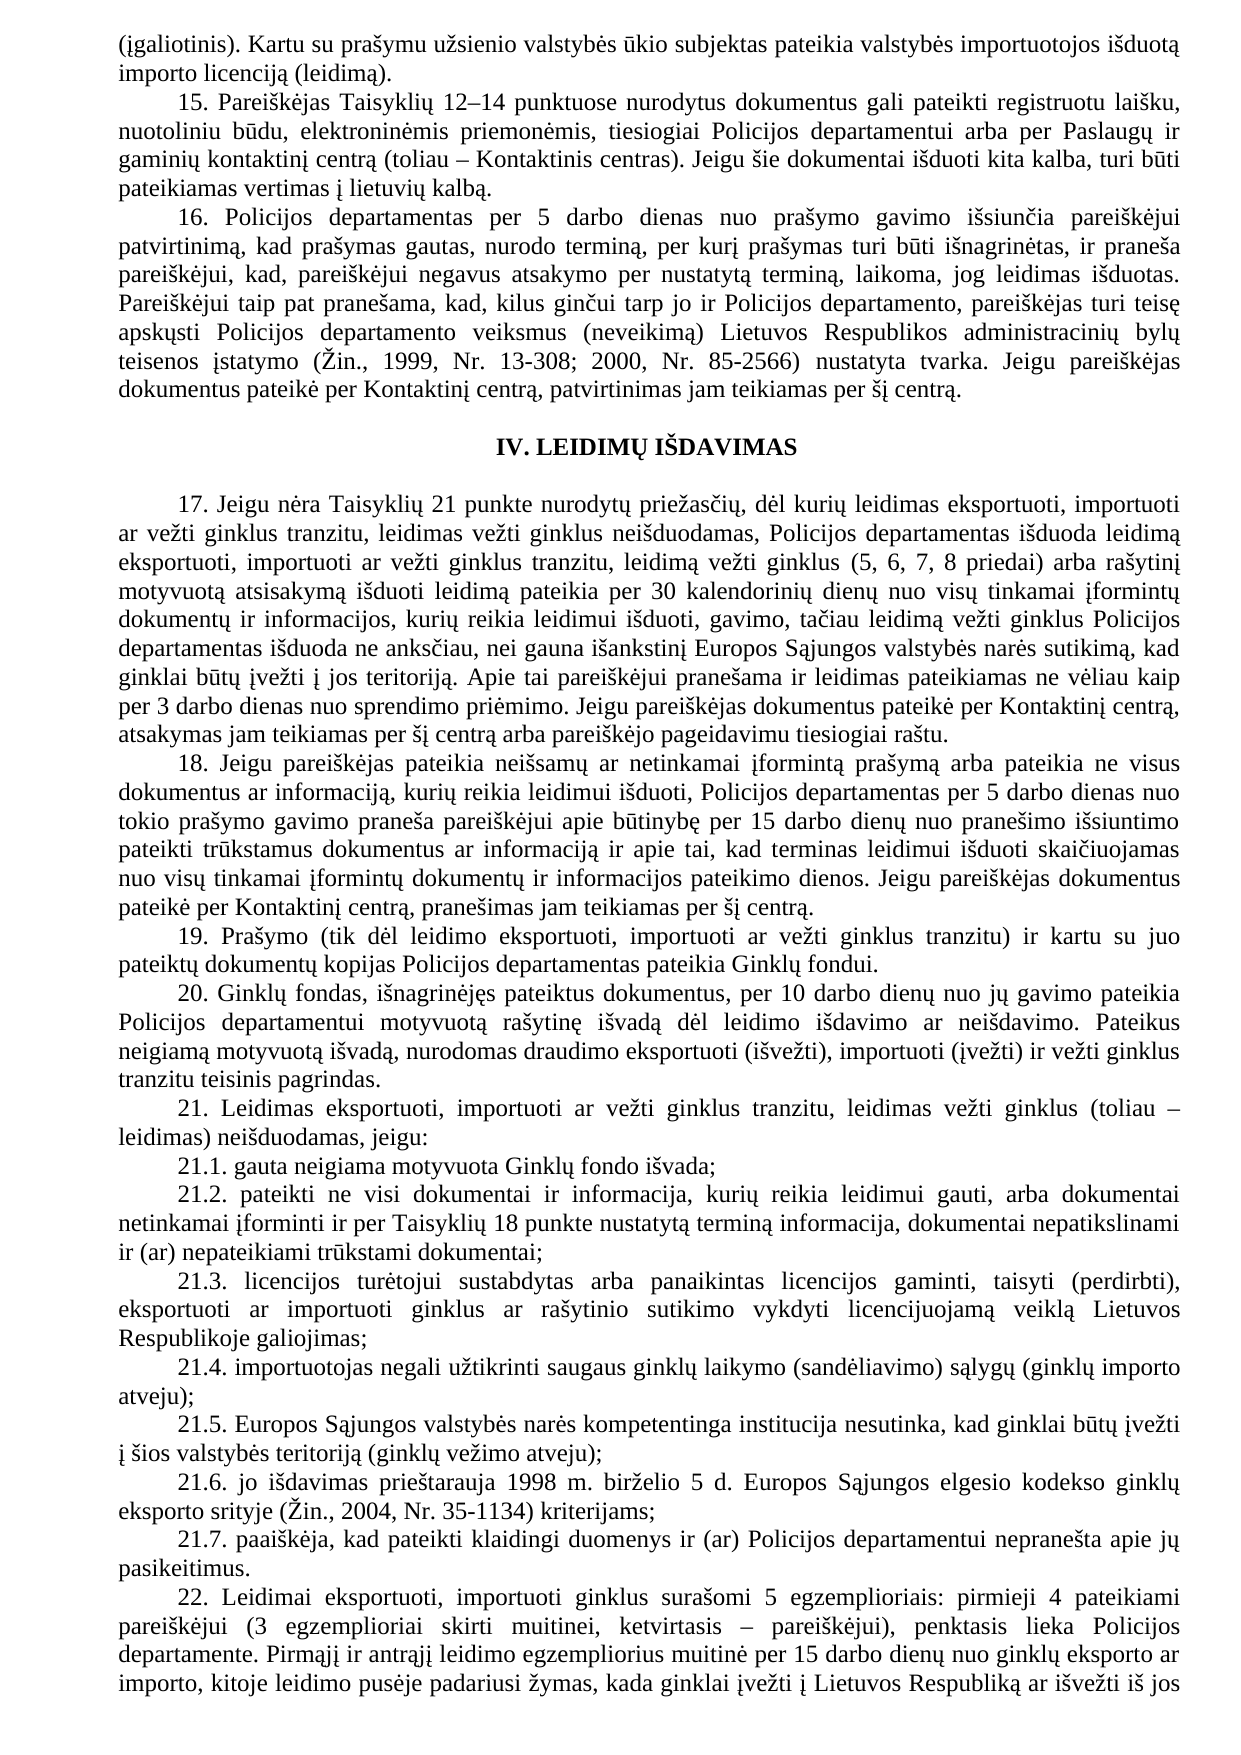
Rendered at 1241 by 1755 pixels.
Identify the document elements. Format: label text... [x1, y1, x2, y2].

text 20. Ginklų fondas, išnagrinėjęs pateiktus dokumentus, per 10 darbo dienų nuo jų gavimo pateikia Policijos departamentui motyvuotą rašytinę išvadą dėl leidimo išdavimo ar neišdavimo. Pateikus neigiamą motyvuotą išvadą, nurodomas draudimo eksportuoti (išvežti), importuoti (įvežti) ir vežti ginklus tranzitu teisinis pagrindas. [118, 978, 1181, 1093]
text (įgaliotinis). Kartu su prašymu užsienio valstybės ūkio subjektas pateikia valstybės importuotojos išduotą importo licenciją (leidimą). [118, 29, 1181, 87]
text 19. Prašymo (tik dėl leidimo eksportuoti, importuoti ar vežti ginklus tranzitu) ir kartu su juo pateiktų dokumentų kopijas Policijos departamentas pateikia Ginklų fondui. [118, 921, 1181, 978]
text 21.7. paaiškėja, kad pateikti klaidingi duomenys ir (ar) Policijos departamentui nepranešta apie jų pasikeitimus. [118, 1524, 1181, 1582]
text 21.2. pateikti ne visi dokumentai ir informacija, kurių reikia leidimui gauti, arba dokumentai netinkamai įforminti ir per Taisyklių 18 punkte nustatytą terminą informacija, dokumentai nepatikslinami ir (ar) nepateikiami trūkstami dokumentai; [118, 1179, 1181, 1266]
text 21. Leidimas eksportuoti, importuoti ar vežti ginklus tranzitu, leidimas vežti ginklus (toliau – leidimas) neišduodamas, jeigu: [118, 1093, 1181, 1151]
text 21.3. licencijos turėtojui sustabdytas arba panaikintas licencijos gaminti, taisyti (perdirbti), eksportuoti ar importuoti ginklus ar rašytinio sutikimo vykdyti licencijuojamą veiklą Lietuvos Respublikoje galiojimas; [118, 1266, 1181, 1352]
text 17. Jeigu nėra Taisyklių 21 punkte nurodytų priežasčių, dėl kurių leidimas eksportuoti, importuoti ar vežti ginklus tranzitu, leidimas vežti ginklus neišduodamas, Policijos departamentas išduoda leidimą eksportuoti, importuoti ar vežti ginklus tranzitu, leidimą vežti ginklus (5, 6, 7, 8 priedai) arba rašytinį motyvuotą atsisakymą išduoti leidimą pateikia per 30 kalendorinių dienų nuo visų tinkamai įformintų dokumentų ir informacijos, kurių reikia leidimui išduoti, gavimo, tačiau leidimą vežti ginklus Policijos departamentas išduoda ne anksčiau, nei gauna išankstinį Europos Sąjungos valstybės narės sutikimą, kad ginklai būtų įvežti į jos teritoriją. Apie tai pareiškėjui pranešama ir leidimas pateikiamas ne vėliau kaip per 3 darbo dienas nuo sprendimo priėmimo. Jeigu pareiškėjas dokumentus pateikė per Kontaktinį centrą, atsakymas jam teikiamas per šį centrą arba pareiškėjo pageidavimu tiesiogiai raštu. [118, 489, 1181, 748]
text 21.5. Europos Sąjungos valstybės narės kompetentinga institucija nesutinka, kad ginklai būtų įvežti į šios valstybės teritoriją (ginklų vežimo atveju); [118, 1409, 1181, 1467]
text 21.6. jo išdavimas prieštarauja 1998 m. birželio 5 d. Europos Sąjungos elgesio kodekso ginklų eksporto srityje (Žin., 2004, Nr. 35-1134) kriterijams; [118, 1467, 1181, 1524]
text 16. Policijos departamentas per 5 darbo dienas nuo prašymo gavimo išsiunčia pareiškėjui patvirtinimą, kad prašymas gautas, nurodo terminą, per kurį prašymas turi būti išnagrinėtas, ir praneša pareiškėjui, kad, pareiškėjui negavus atsakymo per nustatytą terminą, laikoma, jog leidimas išduotas. Pareiškėjui taip pat pranešama, kad, kilus ginčui tarp jo ir Policijos departamento, pareiškėjas turi teisę apskųsti Policijos departamento veiksmus (neveikimą) Lietuvos Respublikos administracinių bylų teisenos įstatymo (Žin., 1999, Nr. 13-308; 2000, Nr. 85-2566) nustatyta tvarka. Jeigu pareiškėjas dokumentus pateikė per Kontaktinį centrą, patvirtinimas jam teikiamas per šį centrą. [118, 202, 1181, 403]
text 22. Leidimai eksportuoti, importuoti ginklus surašomi 5 egzemplioriais: pirmieji 4 pateikiami pareiškėjui (3 egzemplioriai skirti muitinei, ketvirtasis – pareiškėjui), penktasis lieka Policijos departamente. Pirmąjį ir antrąjį leidimo egzempliorius muitinė per 15 darbo dienų nuo ginklų eksporto ar importo, kitoje leidimo pusėje padariusi žymas, kada ginklai įvežti į Lietuvos Respubliką ar išvežti iš jos [118, 1582, 1181, 1697]
text 18. Jeigu pareiškėjas pateikia neišsamų ar netinkamai įformintą prašymą arba pateikia ne visus dokumentus ar informaciją, kurių reikia leidimui išduoti, Policijos departamentas per 5 darbo dienas nuo tokio prašymo gavimo praneša pareiškėjui apie būtinybę per 15 darbo dienų nuo pranešimo išsiuntimo pateikti trūkstamus dokumentus ar informaciją ir apie tai, kad terminas leidimui išduoti skaičiuojamas nuo visų tinkamai įformintų dokumentų ir informacijos pateikimo dienos. Jeigu pareiškėjas dokumentus pateikė per Kontaktinį centrą, pranešimas jam teikiamas per šį centrą. [118, 748, 1181, 921]
text 21.4. importuotojas negali užtikrinti saugaus ginklų laikymo (sandėliavimo) sąlygų (ginklų importo atveju); [118, 1352, 1181, 1409]
text 21.1. gauta neigiama motyvuota Ginklų fondo išvada; [118, 1151, 1181, 1179]
text 15. Pareiškėjas Taisyklių 12–14 punktuose nurodytus dokumentus gali pateikti registruotu laišku, nuotoliniu būdu, elektroninėmis priemonėmis, tiesiogiai Policijos departamentui arba per Paslaugų ir gaminių kontaktinį centrą (toliau – Kontaktinis centras). Jeigu šie dokumentai išduoti kita kalba, turi būti pateikiamas vertimas į lietuvių kalbą. [118, 87, 1181, 202]
text IV. leidimŲ išdavimas [118, 432, 1181, 461]
